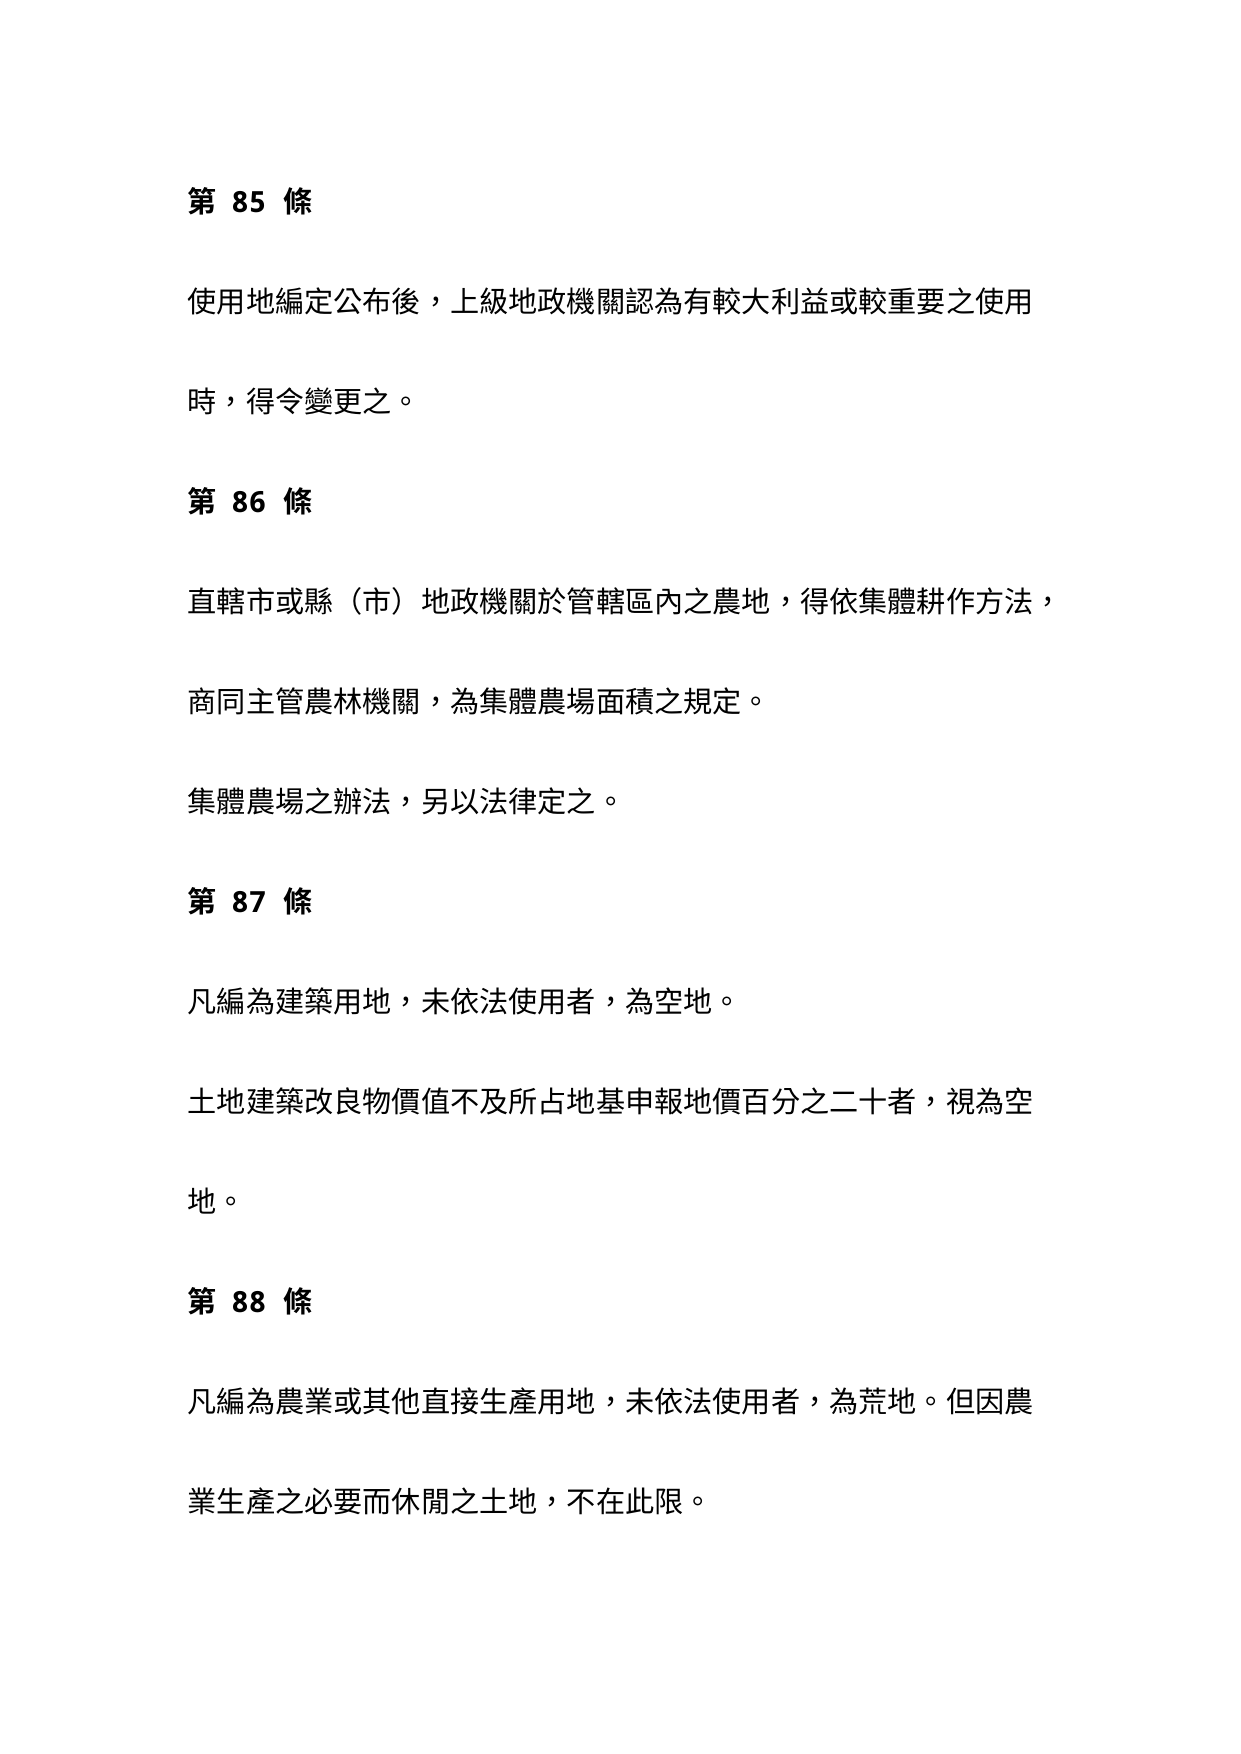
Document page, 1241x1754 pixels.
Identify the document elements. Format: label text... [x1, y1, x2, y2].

text 第 84 條 使用地之種別或其變更，經該管直轄市或縣（市）地政機關編定，由直轄市或縣（市）政府公布之。 第 85 條 使用地編定公布後，上級地政機關認為有較大利益或較重要之使用時，得令變更之。 第 86 條 直轄市或縣（市）地政機關於管轄區內之農地，得依集體耕作方法，商同主管農林機關，為集體農場面積之規定。 集體農場之辦法，另以法律定之。 第 87 條 凡編為建築用地，未依法使用者，為空地。 土地建築改良物價值不及所占地基申報地價百分之二十者，視為空地。 第 88 條 凡編為農業或其他直接生產用地，未依法使用者，為荒地。但因農業生產之必要而休閒之土地，不在此限。 第 89 條 直轄市或縣（市）地政機關對於管轄區內之私有空地及荒地，得劃定區域，規定期限，強制依法使用。 前項私有荒地，逾期不使用者，該管直轄市或縣（市）政府得照申報地價收買之。 [187, 158, 1053, 1521]
